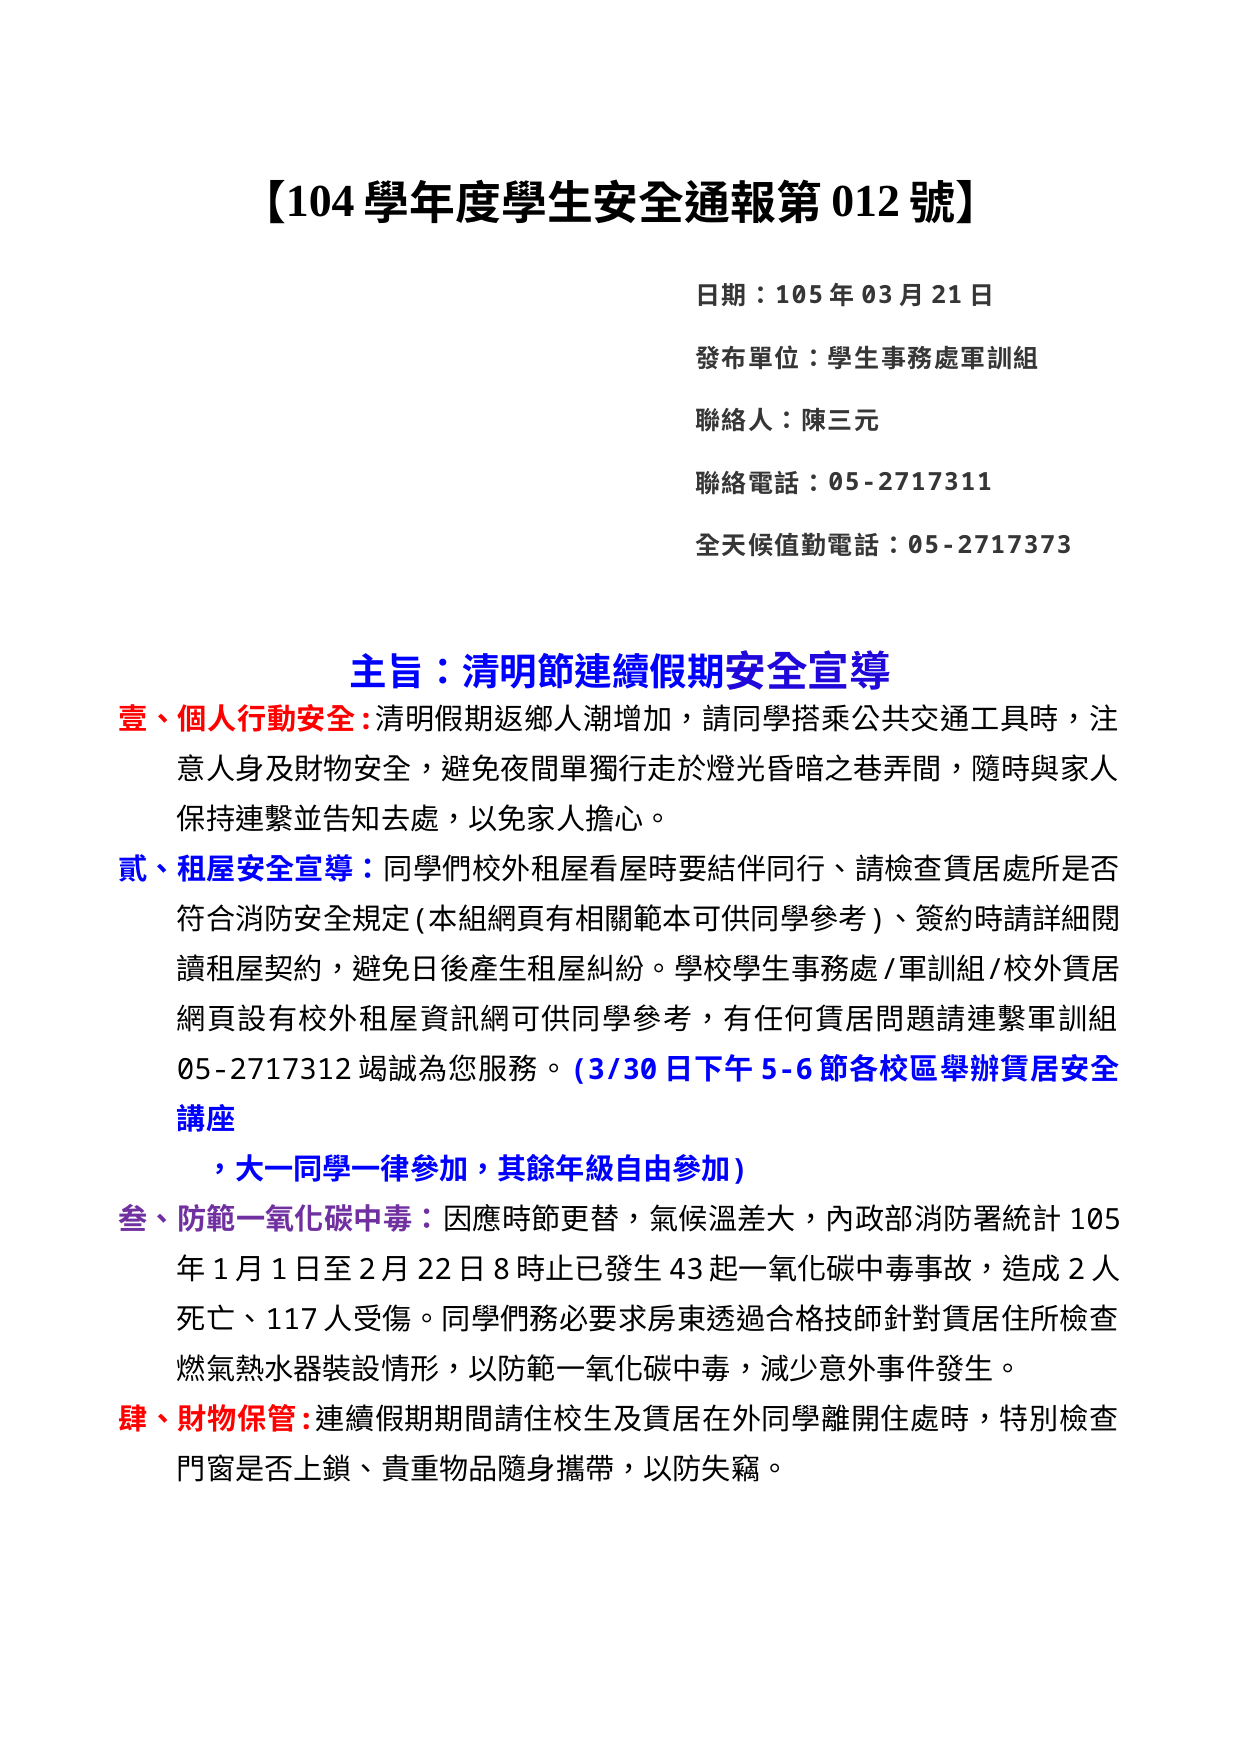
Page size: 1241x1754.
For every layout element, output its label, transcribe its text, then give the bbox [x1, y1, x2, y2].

text 主旨：清明節連續假期安全宣導 [118, 627, 1122, 689]
text 【104學年度學生安全通報第012號】 [118, 127, 1122, 252]
text ，大一同學一律參加，其餘年級自由參加) [118, 1139, 1121, 1189]
text 發布單位：學生事務處軍訓組 [118, 314, 1122, 377]
text 貳、租屋安全宣導：同學們校外租屋看屋時要結伴同行、請檢查賃居處所是否符合消防安全規定(本組網頁有相關範本可供同學參考)、簽約時請詳細閱讀租屋契約，避免日後產生租屋糾紛。學校學生事務處/軍訓組/校外賃居網頁設有校外租屋資訊網可供同學參考，有任何賃居問題請連繫軍訓組05-2717312竭誠為您服務。(3/30日下午5-6節各校區舉辦賃居安全講座 [118, 839, 1121, 1139]
text 壹、個人行動安全:清明假期返鄉人潮增加，請同學搭乘公共交通工具時，注意人身及財物安全，避免夜間單獨行走於燈光昏暗之巷弄間，隨時與家人保持連繫並告知去處，以免家人擔心。 [118, 689, 1121, 839]
text 聯絡電話：05-2717311 [118, 439, 1122, 502]
text 聯絡人：陳三元 [118, 377, 1122, 439]
text 肆、財物保管:連續假期期間請住校生及賃居在外同學離開住處時，特別檢查門窗是否上鎖、貴重物品隨身攜帶，以防失竊。 [118, 1389, 1121, 1489]
text 全天候值勤電話：05-2717373 [118, 502, 1122, 564]
text 日期：105年03月21日 [118, 252, 1122, 314]
text 叁、防範一氧化碳中毒：因應時節更替，氣候溫差大，內政部消防署統計105年1月1日至2月22日8時止已發生43起一氧化碳中毒事故，造成2人死亡、117人受傷。同學們務必要求房東透過合格技師針對賃居住所檢查燃氣熱水器裝設情形，以防範一氧化碳中毒，減少意外事件發生。 [118, 1189, 1121, 1389]
